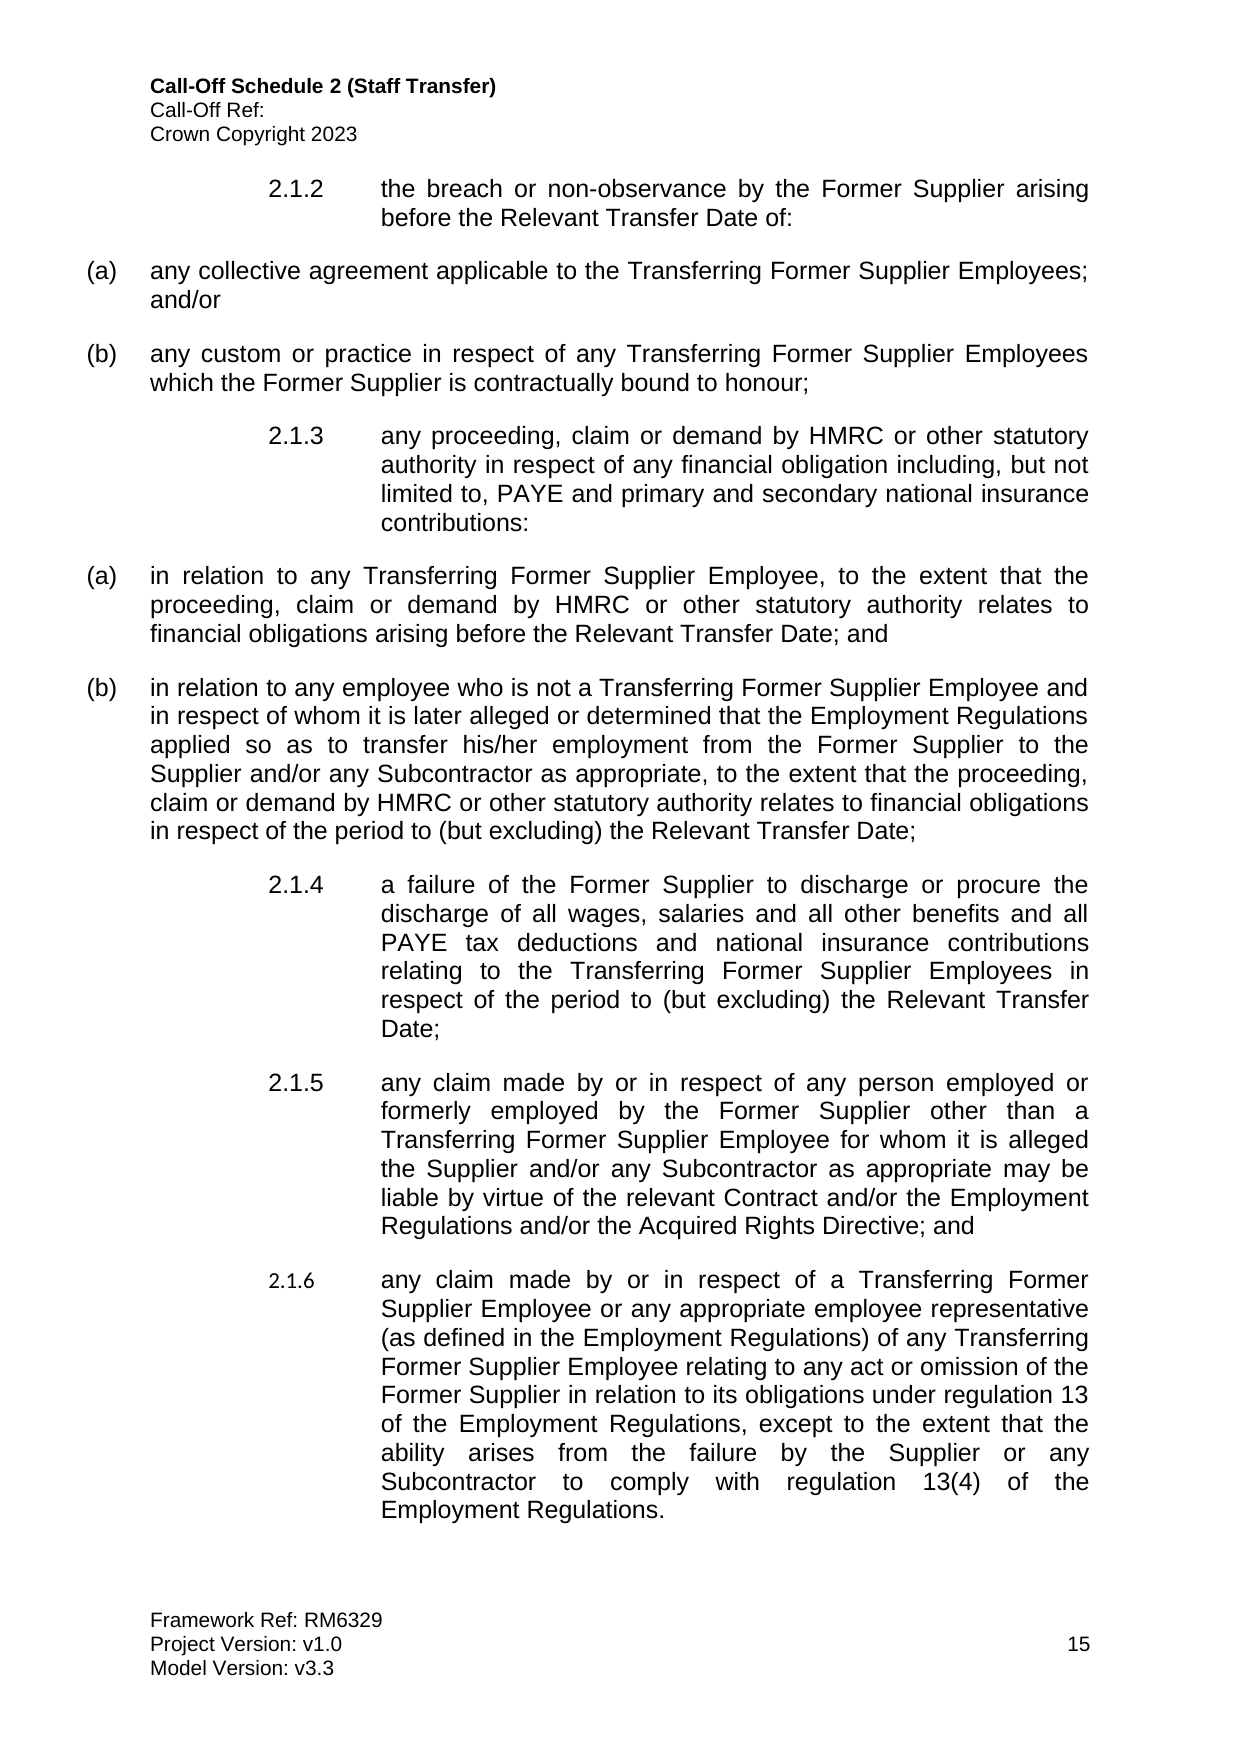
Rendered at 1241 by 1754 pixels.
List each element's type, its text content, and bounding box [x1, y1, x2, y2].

list the breach or non-observance by the Former Supplier arising before the Relevant Transfer Date of: [268, 174, 1090, 231]
list any proceeding, claim or demand by HMRC or other statutory authority in respect of any financial obligation including, but not limited to, PAYE and primary and secondary national insurance contributions: [268, 421, 1090, 536]
list in relation to any employee who is not a Transferring Former Supplier Employee and in respect of whom it is later alleged or determined that the Employment Regulations applied so as to transfer his/her employment from the Former Supplier to the Supplier and/or any Subcontractor as appropriate, to the extent that the proceeding, claim or demand by HMRC or other statutory authority relates to financial obligations in respect of the period to (but excluding) the Relevant Transfer Date; [86, 672, 1090, 845]
list any claim made by or in respect of any person employed or formerly employed by the Former Supplier other than a Transferring Former Supplier Employee for whom it is alleged the Supplier and/or any Subcontractor as appropriate may be liable by virtue of the relevant Contract and/or the Employment Regulations and/or the Acquired Rights Directive; and [268, 1067, 1090, 1240]
list any custom or practice in respect of any Transferring Former Supplier Employees which the Former Supplier is contractually bound to honour; [86, 339, 1090, 396]
list any claim made by or in respect of a Transferring Former Supplier Employee or any appropriate employee representative (as defined in the Employment Regulations) of any Transferring Former Supplier Employee relating to any act or omission of the Former Supplier in relation to its obligations under regulation 13 of the Employment Regulations, except to the extent that the ability arises from the failure by the Supplier or any Subcontractor to comply with regulation 13(4) of the Employment Regulations. [268, 1265, 1090, 1524]
list any collective agreement applicable to the Transferring Former Supplier Employees; and/or [86, 256, 1090, 314]
list in relation to any Transferring Former Supplier Employee, to the extent that the proceeding, claim or demand by HMRC or other statutory authority relates to financial obligations arising before the Relevant Transfer Date; and [86, 561, 1090, 647]
list a failure of the Former Supplier to discharge or procure the discharge of all wages, salaries and all other benefits and all PAYE tax deductions and national insurance contributions relating to the Transferring Former Supplier Employees in respect of the period to (but excluding) the Relevant Transfer Date; [268, 870, 1090, 1042]
